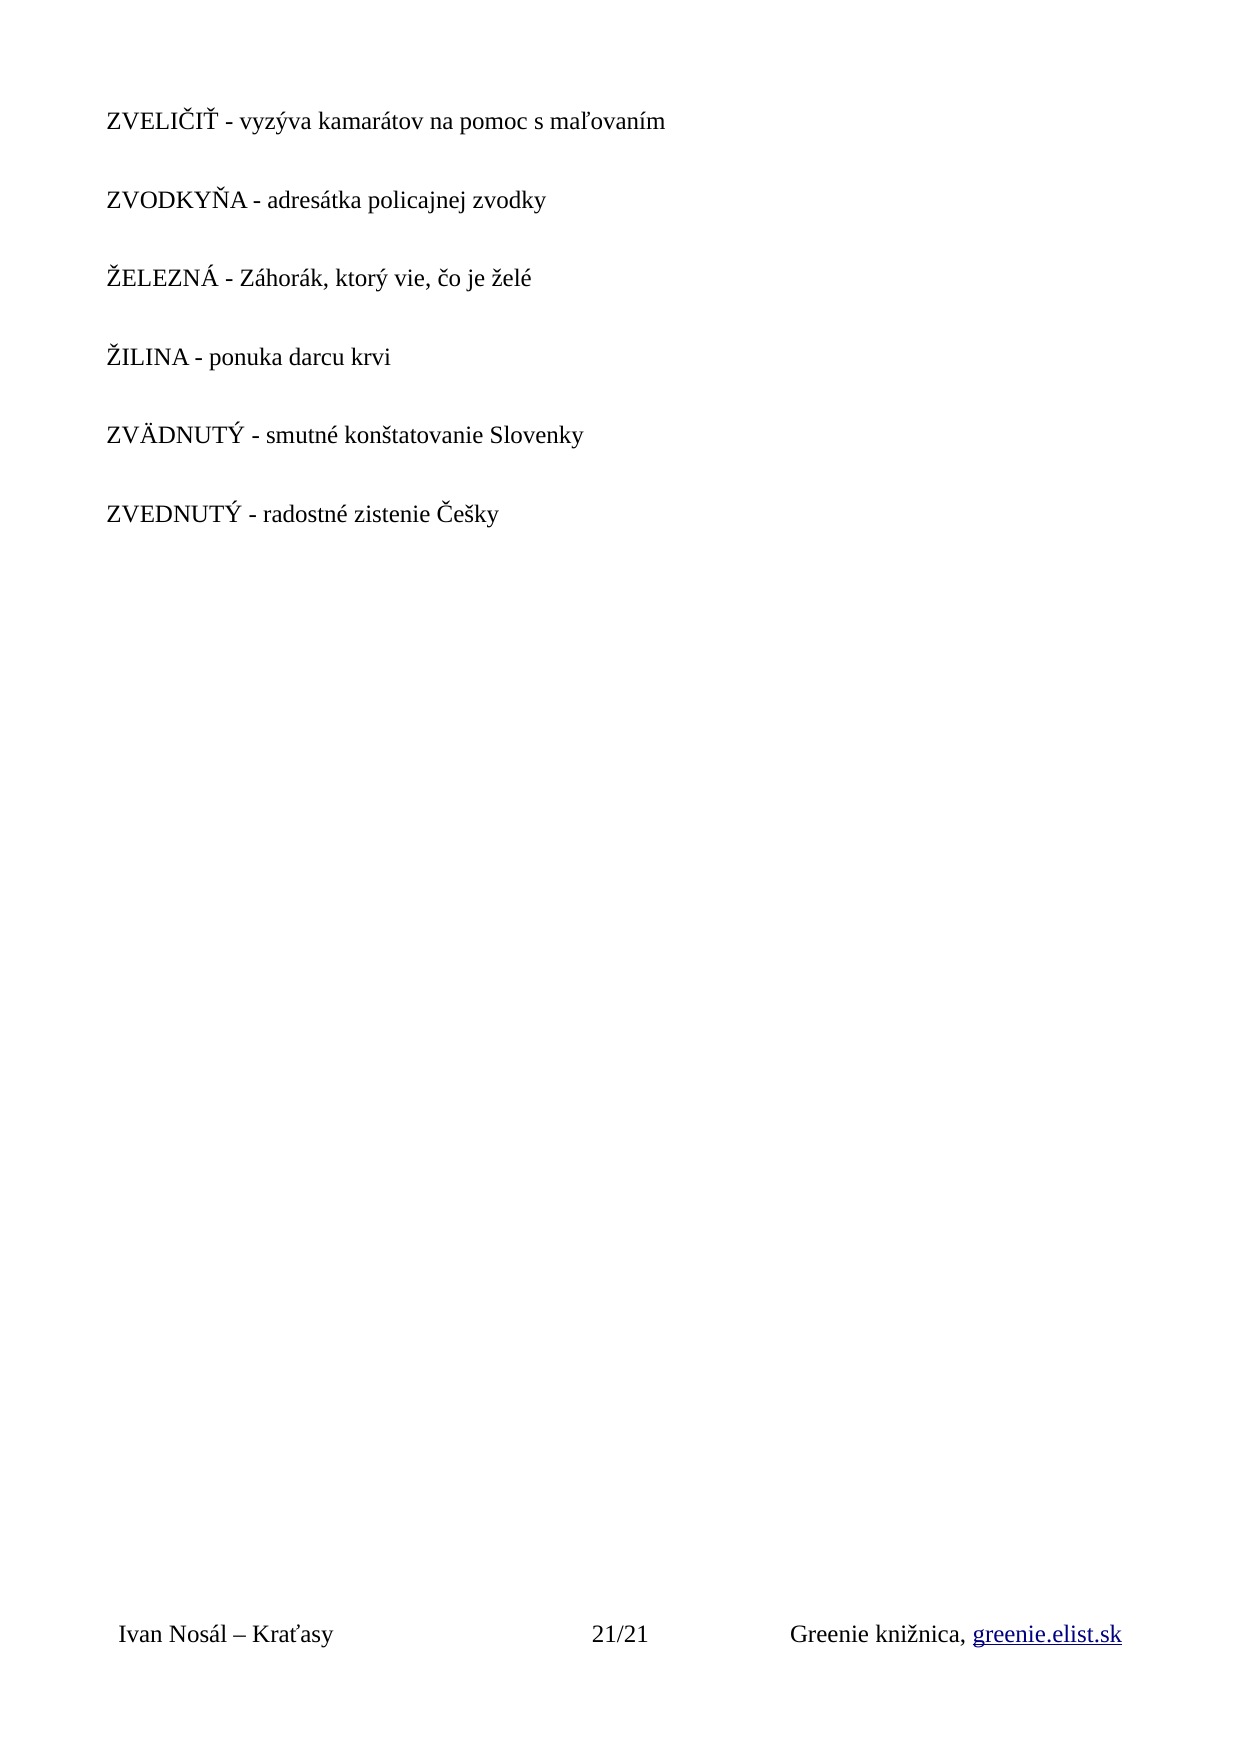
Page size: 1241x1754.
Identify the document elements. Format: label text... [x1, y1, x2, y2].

text ZVODKYŇA - adresátka policajnej zvodky [106, 185, 1134, 213]
text ZVELIČIŤ - vyzýva kamarátov na pomoc s maľovaním [106, 106, 1134, 135]
text ZVEDNUTÝ - radostné zistenie Češky [106, 499, 1134, 528]
text ŽILINA - ponuka darcu krvi [106, 342, 1134, 371]
text ZVӒDNUTÝ - smutné konštatovanie Slovenky [106, 420, 1134, 449]
text ŽELEZNÁ - Záhorák, ktorý vie, čo je želé [106, 263, 1134, 292]
